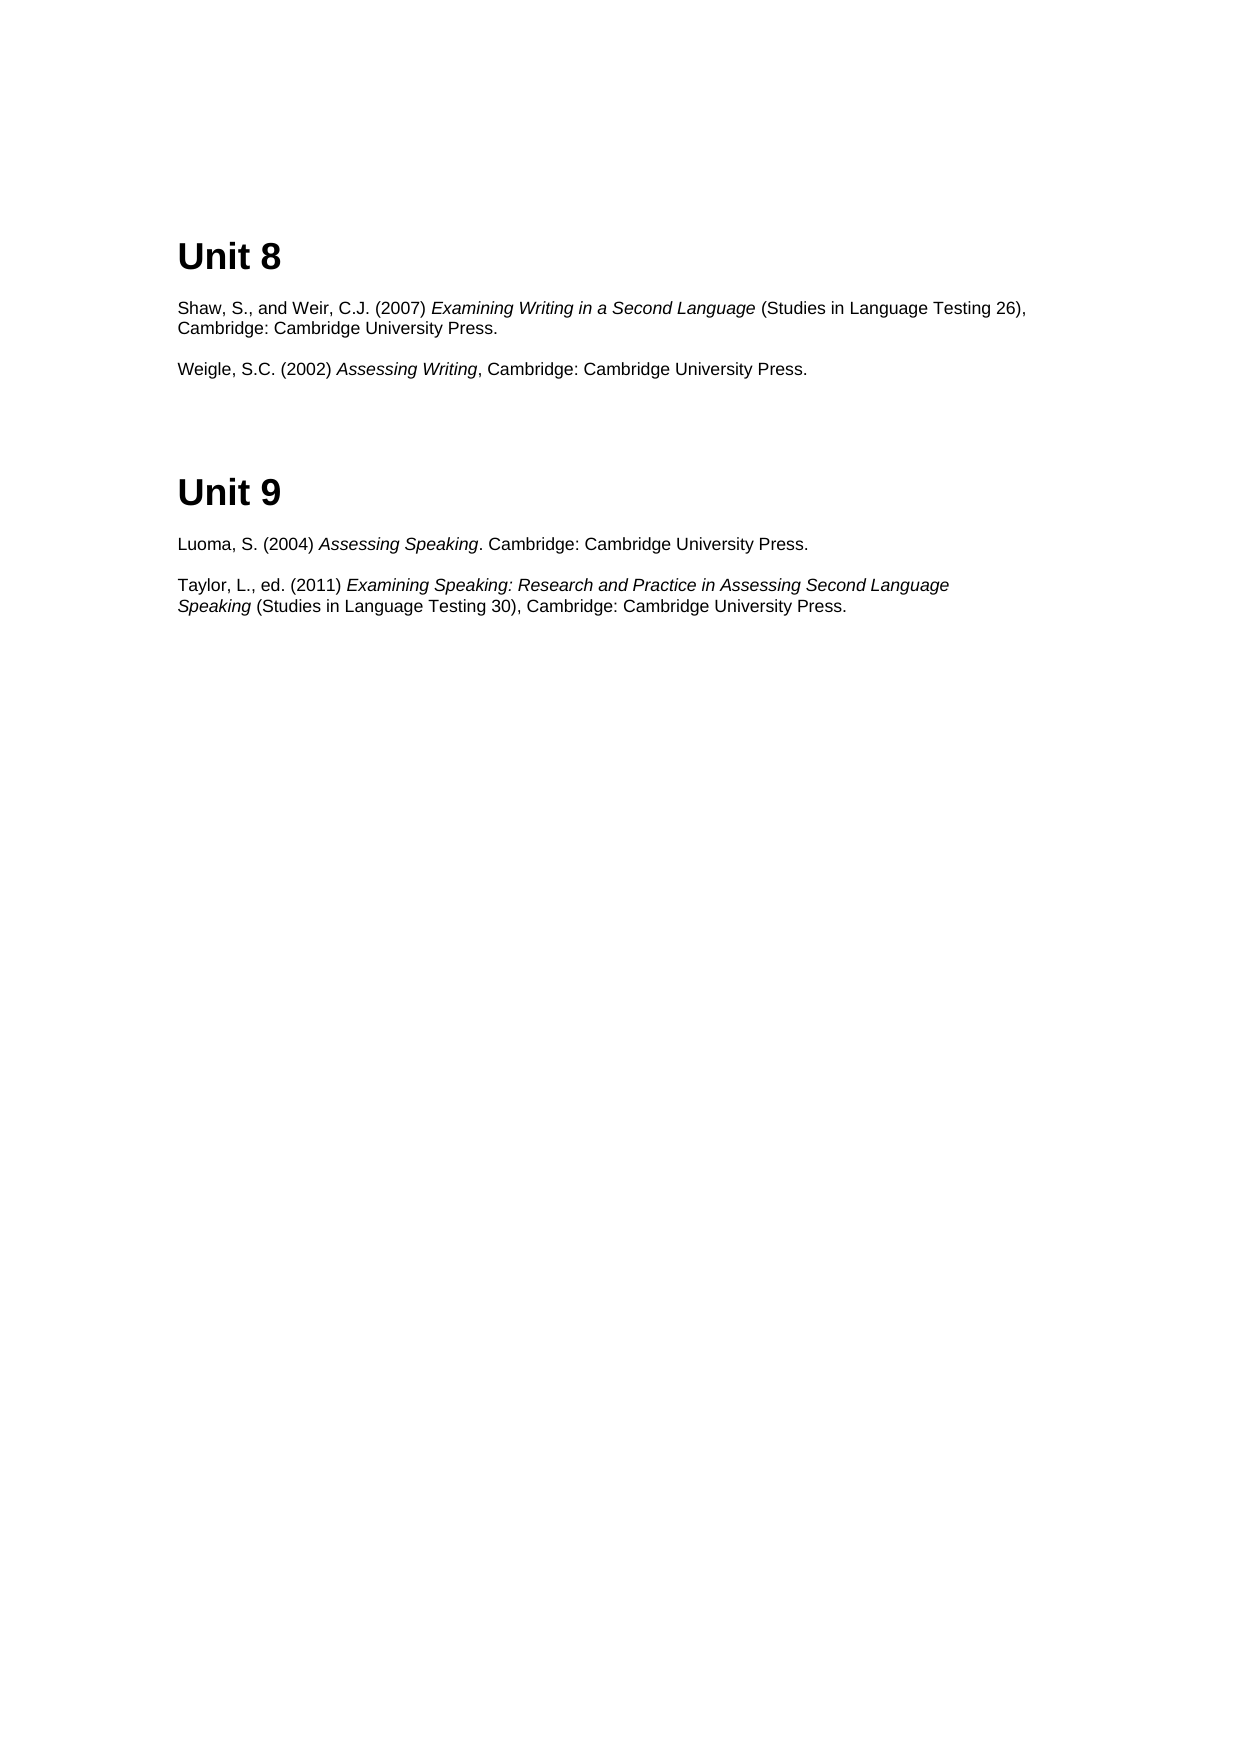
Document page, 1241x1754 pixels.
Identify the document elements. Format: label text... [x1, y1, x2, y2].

text Luoma, S. (2004) Assessing Speaking. Cambridge: Cambridge University Press. Taylor, L., ed. (2011) Examining Speaking: Research and Practice in Assessing Second Language Speaking (Studies in Language Testing 30), Cambridge: Cambridge University Press. [177, 514, 1063, 616]
subtitle Unit 9 [177, 427, 1063, 514]
subtitle Unit 8 [177, 148, 1063, 277]
text Shaw, S., and Weir, C.J. (2007) Examining Writing in a Second Language (Studies in Language Testing 26), Cambridge: Cambridge University Press. Weigle, S.C. (2002) Assessing Writing, Cambridge: Cambridge University Press. [177, 277, 1063, 427]
